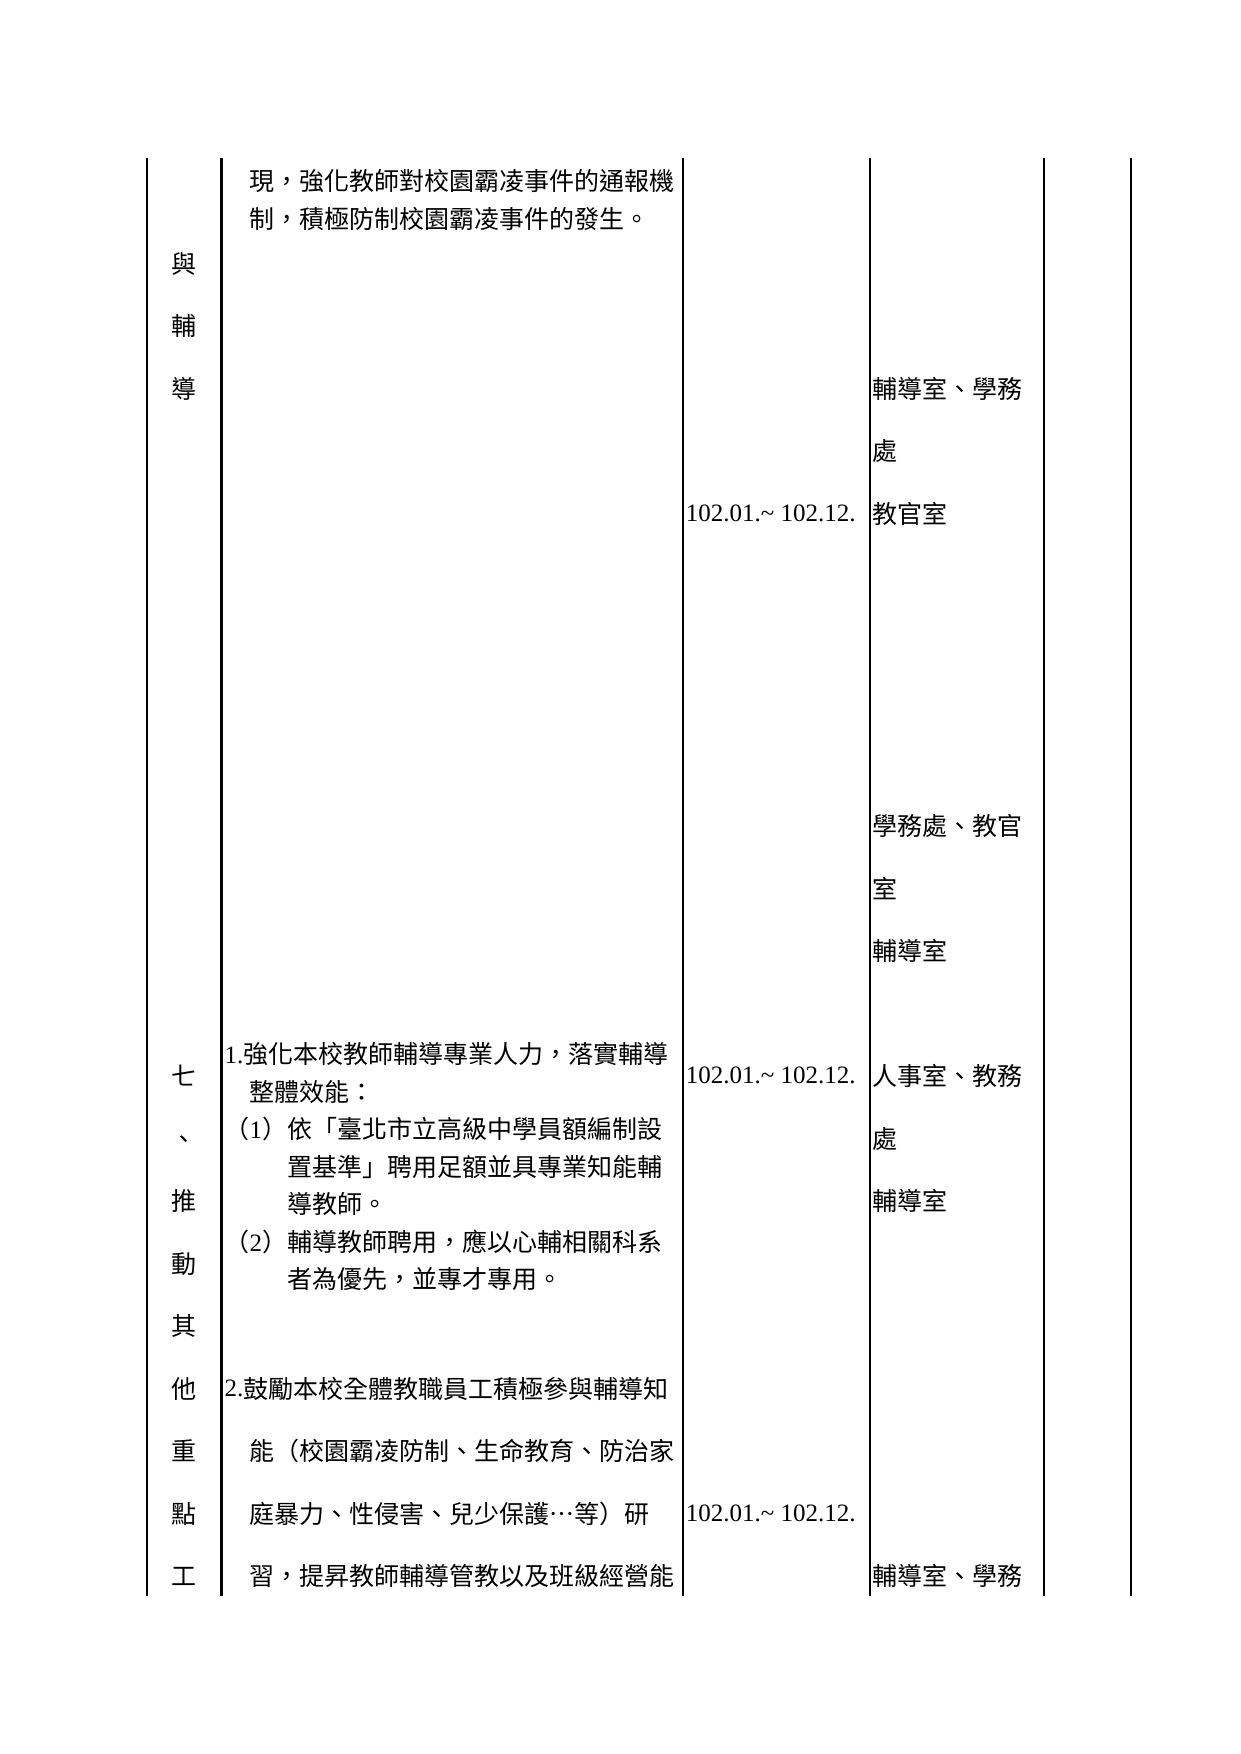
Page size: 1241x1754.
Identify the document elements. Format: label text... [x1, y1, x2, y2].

table_cell 輔導室、學務處 教官室 學務處、教官室 輔導室 [871, 158, 1043, 1033]
table_cell 與 輔 導 [148, 158, 220, 1033]
table_cell [1045, 1033, 1130, 1596]
table_cell 102.01.~ 102.12. [684, 158, 869, 1033]
table_cell 七 、 推 動 其 他 重 點 工 [148, 1033, 220, 1596]
table_cell 1.強化本校教師輔導專業人力，落實輔導整體效能： （1）依「臺北市立高級中學員額編制設置基準」聘用足額並具專業知能輔導教師。 （2）輔導教師聘用，應以心輔相關科系者為優先，並專才專用。 2.鼓勵本校全體教職員工積極參與輔導知能（校園霸凌防制、生命教育、防治家庭暴力、性侵害、兒少保護…等）研習，提昇教師輔導管教以及班級經營能 [223, 1033, 682, 1596]
table_cell 現，強化教師對校園霸凌事件的通報機制，積極防制校園霸凌事件的發生。 [223, 158, 682, 1033]
table_cell [1045, 158, 1130, 1033]
table_cell 人事室、教務處 輔導室 輔導室、學務 [871, 1033, 1043, 1596]
table_cell 102.01.~ 102.12. 102.01.~ 102.12. [684, 1033, 869, 1596]
